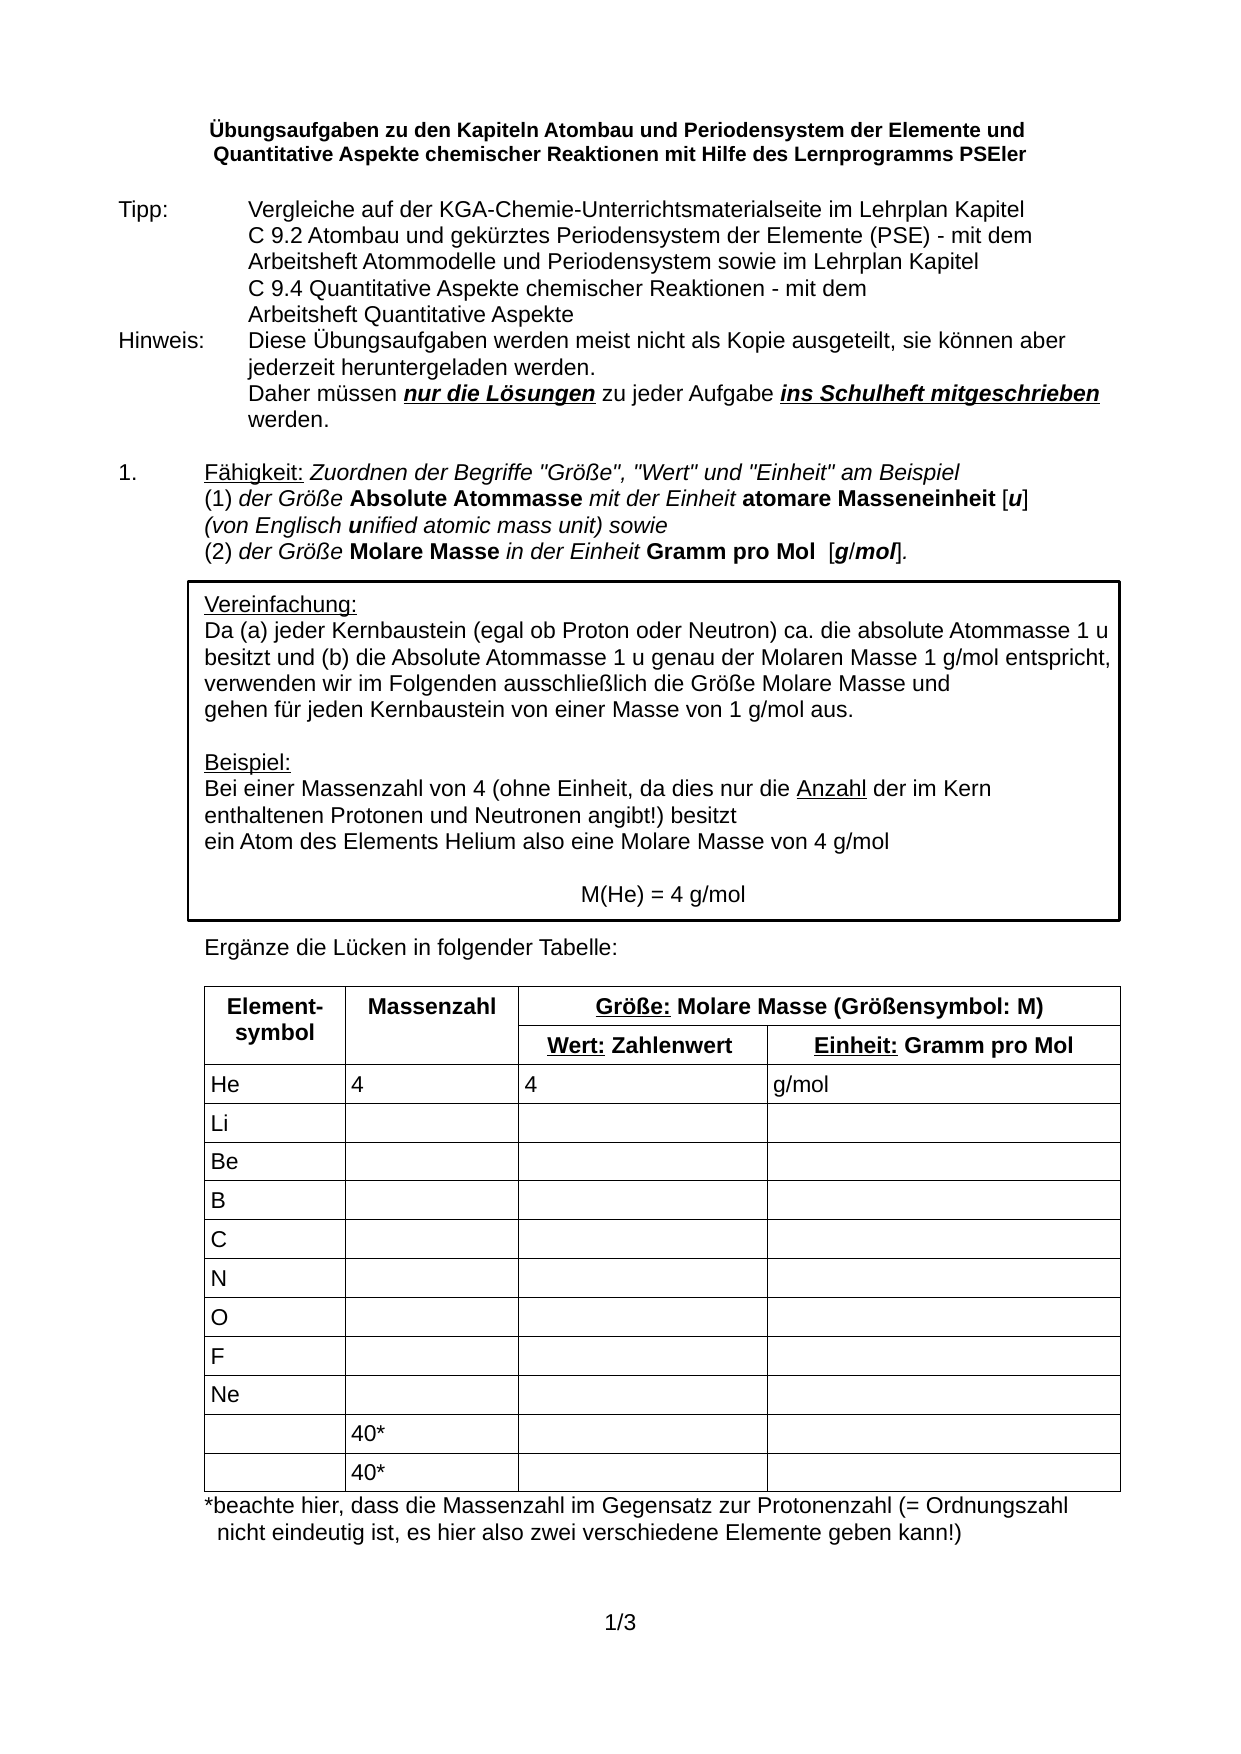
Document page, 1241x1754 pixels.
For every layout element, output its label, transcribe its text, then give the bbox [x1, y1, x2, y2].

text C 9.4 Quantitative Aspekte chemischer Reaktionen - mit dem [118, 274, 1122, 301]
table_cell [519, 1143, 767, 1180]
text Daher müssen nur die Lösungen zu jeder Aufgabe ins Schulheft mitgeschrieben werden. [118, 380, 1122, 433]
text Ergänze die Lücken in folgender Tabelle: [118, 933, 1122, 960]
text Vereinfachung: [189, 591, 1118, 617]
table_cell N [205, 1259, 345, 1297]
table_cell O [205, 1298, 345, 1336]
table_cell [346, 1298, 518, 1336]
table_cell F [205, 1337, 345, 1375]
table_cell [768, 1104, 1120, 1142]
table_header Größe: Molare Masse (Größensymbol: M) [519, 987, 1120, 1025]
table_cell [768, 1337, 1120, 1375]
text [118, 881, 187, 907]
table_cell Einheit: Gramm pro Mol [768, 1026, 1120, 1064]
table_cell C [205, 1220, 345, 1258]
table_cell [346, 1181, 518, 1219]
table_cell [768, 1143, 1120, 1180]
table_cell 40* [346, 1415, 518, 1452]
table_cell [768, 1181, 1120, 1219]
table_cell [519, 1220, 767, 1258]
text Hinweis: Diese Übungsaufgaben werden meist nicht als Kopie ausgeteilt, sie können aber jederzeit heruntergeladen werden. [118, 327, 1122, 380]
table_cell [768, 1259, 1120, 1297]
table_cell [519, 1415, 767, 1452]
table_cell [768, 1220, 1120, 1258]
text Da (a) jeder Kernbaustein (egal ob Proton oder Neutron) ca. die absolute Atommasse 1 u besitzt und (b) die Absolute Atommasse 1 u genau der Molaren Masse 1 g/mol entspricht, verwenden wir im Folgenden ausschließlich die Größe Molare Masse und [189, 617, 1118, 696]
table_cell [346, 1376, 518, 1413]
table_cell [205, 1454, 345, 1491]
table_cell 4 [346, 1065, 518, 1103]
table_cell B [205, 1181, 345, 1219]
text (2) der Größe Molare Masse in der Einheit Gramm pro Mol [g/mol]. [118, 538, 1122, 564]
table_cell 40* [346, 1454, 518, 1491]
text M(He) = 4 g/mol [189, 881, 1118, 907]
text Tipp: Vergleiche auf der KGA-Chemie-Unterrichtsmaterialseite im Lehrplan Kapitel C 9.2 Atombau und gekürztes Periodensystem der Elemente (PSE) - mit dem Arbeitsheft Atommodelle und Periodensystem sowie im Lehrplan Kapitel [118, 196, 1122, 274]
table_cell [519, 1259, 767, 1297]
text Arbeitsheft Quantitative Aspekte [118, 301, 1122, 327]
table_cell [768, 1298, 1120, 1336]
table_cell He [205, 1065, 345, 1103]
text [118, 696, 187, 723]
text [118, 802, 187, 828]
table_cell [346, 1220, 518, 1258]
text enthaltenen Protonen und Neutronen angibt!) besitzt [189, 802, 1118, 828]
text gehen für jeden Kernbaustein von einer Masse von 1 g/mol aus. [189, 696, 1118, 723]
table_cell [346, 1259, 518, 1297]
text *beachte hier, dass die Massenzahl im Gegensatz zur Protonenzahl (= Ordnungszahl nicht eindeutig ist, es hier also zwei verschiedene Elemente geben kann!) [118, 1492, 1122, 1545]
table_cell [519, 1181, 767, 1219]
text [118, 828, 187, 854]
table_cell [519, 1298, 767, 1336]
table_header Element- symbol [205, 987, 345, 1064]
table_cell [519, 1376, 767, 1413]
table_cell [205, 1415, 345, 1452]
table_cell [346, 1104, 518, 1142]
table_cell [346, 1143, 518, 1180]
text 1. Fähigkeit: Zuordnen der Begriffe "Größe", "Wert" und "Einheit" am Beispiel [118, 459, 1122, 485]
table_cell [768, 1415, 1120, 1452]
table_cell Wert: Zahlenwert [519, 1026, 767, 1064]
table_cell [519, 1454, 767, 1491]
table_cell Li [205, 1104, 345, 1142]
text [118, 749, 187, 775]
text (1) der Größe Absolute Atommasse mit der Einheit atomare Masseneinheit [u] [118, 485, 1122, 512]
table_cell [768, 1454, 1120, 1491]
table_cell [768, 1376, 1120, 1413]
text [118, 591, 187, 617]
text Beispiel: [189, 749, 1118, 775]
text [118, 775, 187, 802]
table_cell g/mol [768, 1065, 1120, 1103]
text Bei einer Massenzahl von 4 (ohne Einheit, da dies nur die Anzahl der im Kern [189, 775, 1118, 802]
table_cell Be [205, 1143, 345, 1180]
text ein Atom des Elements Helium also eine Molare Masse von 4 g/mol [189, 828, 1118, 854]
text [118, 617, 187, 696]
text (von Englisch unified atomic mass unit) sowie [118, 512, 1122, 538]
table_cell [519, 1337, 767, 1375]
table_cell 4 [519, 1065, 767, 1103]
table_cell [519, 1104, 767, 1142]
table_cell [346, 1337, 518, 1375]
table_header Massenzahl [346, 987, 518, 1064]
table_cell Ne [205, 1376, 345, 1413]
